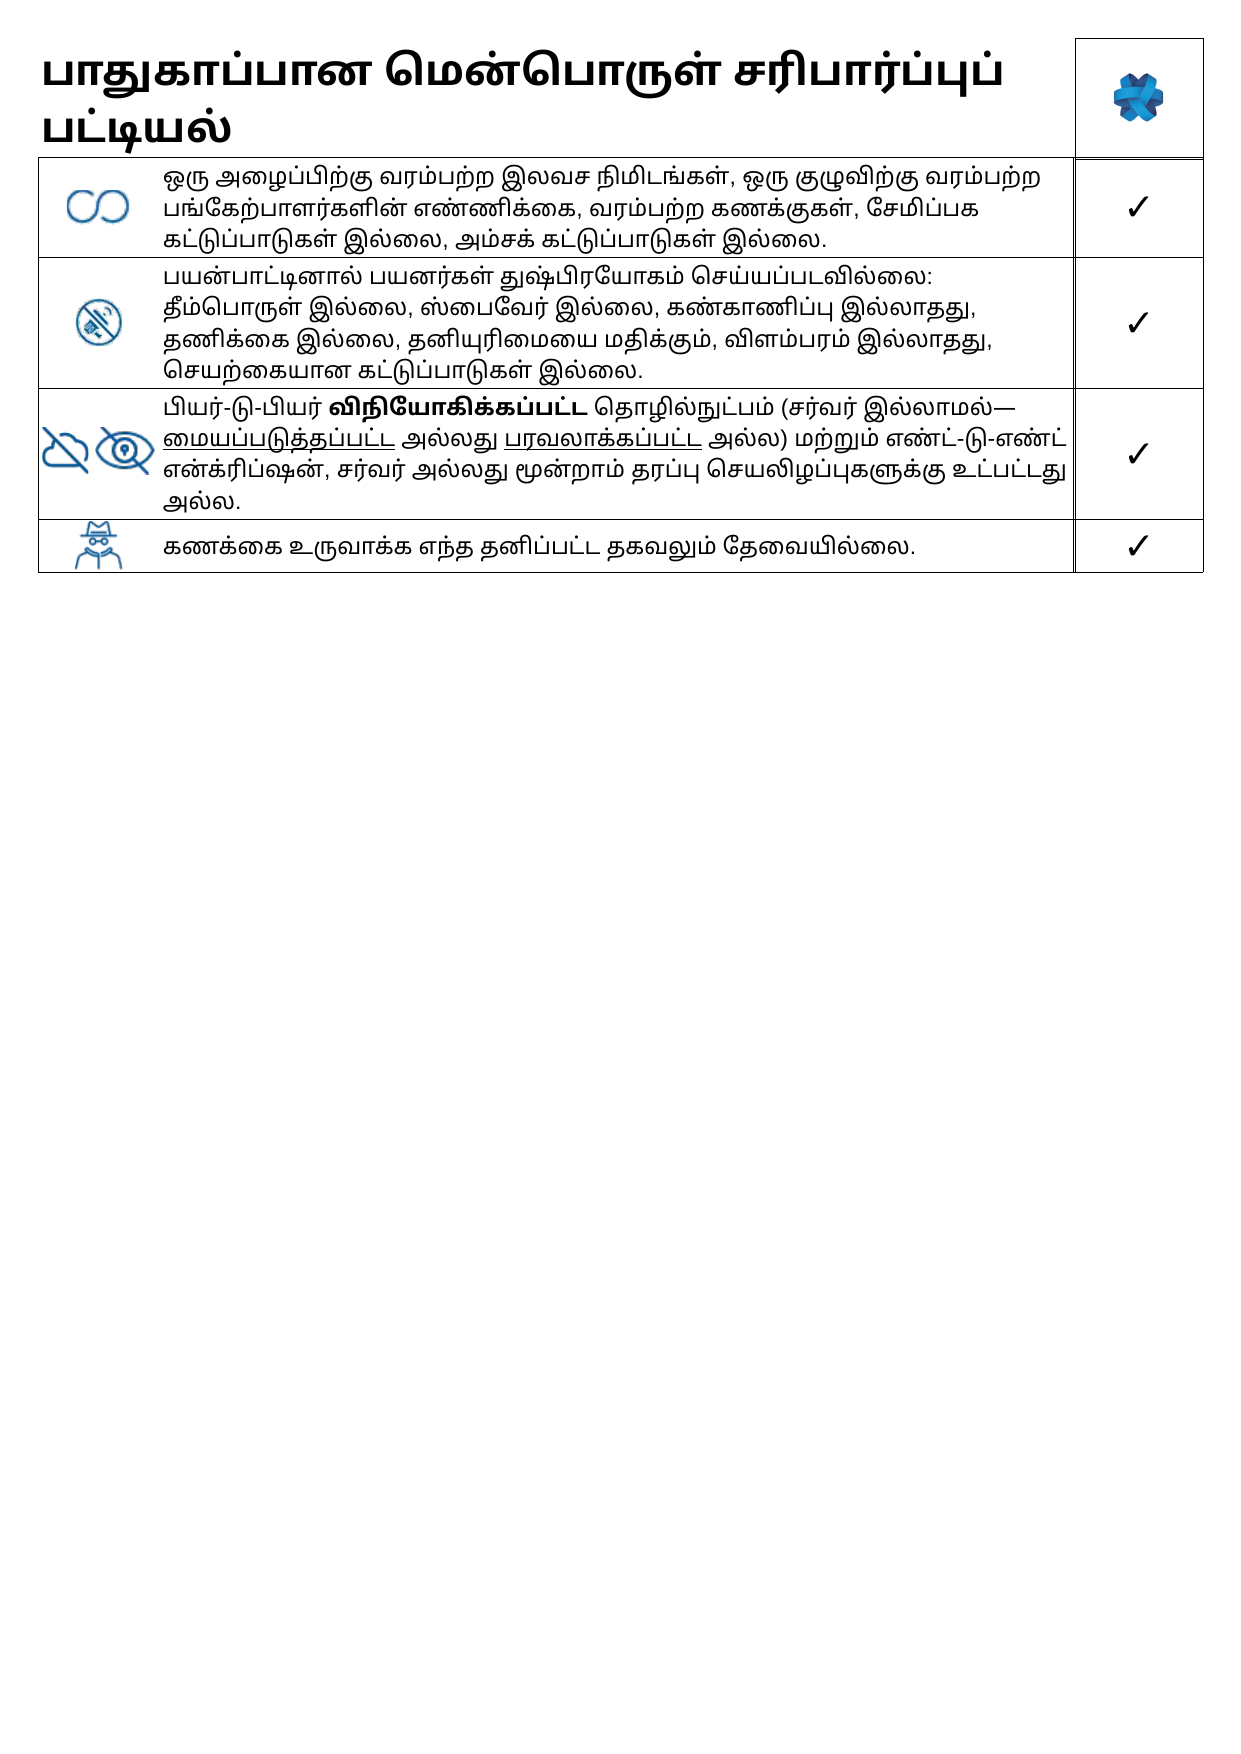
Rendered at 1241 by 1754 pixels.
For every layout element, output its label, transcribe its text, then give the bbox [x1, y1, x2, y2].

table_cell ✓ [1076, 389, 1203, 519]
table_header [1076, 39, 1203, 157]
picture [75, 521, 123, 570]
picture [42, 427, 89, 475]
table_cell பியர்-டு-பியர் விநியோகிக்கப்பட்ட தொழில்நுட்பம் (சர்வர் இல்லாமல்—மையப்படுத்தப்பட்ட அல்லது பரவலாக்கப்பட்ட அல்ல) மற்றும் எண்ட்-டு-எண்ட் என்க்ரிப்ஷன், சர்வர் அல்லது மூன்றாம் தரப்பு செயலிழப்புகளுக்கு உட்பட்டது அல்ல. [160, 389, 1073, 519]
table_cell ✓ [1076, 160, 1203, 257]
picture [1113, 73, 1164, 122]
table_cell கணக்கை உருவாக்க எந்த தனிப்பட்ட தகவலும் தேவையில்லை. [160, 520, 1073, 572]
table_cell [39, 389, 160, 519]
table_cell ✓ [1076, 258, 1203, 388]
table_cell [39, 520, 160, 572]
table_cell [39, 158, 160, 257]
table_cell ✓ [1076, 520, 1203, 572]
table_cell பயன்பாட்டினால் பயனர்கள் துஷ்பிரயோகம் செய்யப்படவில்லை: தீம்பொருள் இல்லை, ஸ்பைவேர் இல்லை, கண்காணிப்பு இல்லாதது, தணிக்கை இல்லை, தனியுரிமையை மதிக்கும், விளம்பரம் இல்லாதது, செயற்கையான கட்டுப்பாடுகள் இல்லை. [160, 258, 1073, 388]
picture [95, 427, 155, 475]
picture [66, 190, 131, 225]
table_cell [39, 258, 160, 388]
table_header பாதுகாப்பான மென்பொருள் சரிபார்ப்புப் பட்டியல் [38, 38, 1075, 157]
picture [75, 298, 123, 347]
table_cell ஒரு அழைப்பிற்கு வரம்பற்ற இலவச நிமிடங்கள், ஒரு குழுவிற்கு வரம்பற்ற பங்கேற்பாளர்களின் எண்ணிக்கை, வரம்பற்ற கணக்குகள், சேமிப்பக கட்டுப்பாடுகள் இல்லை, அம்சக் கட்டுப்பாடுகள் இல்லை. [160, 158, 1073, 257]
